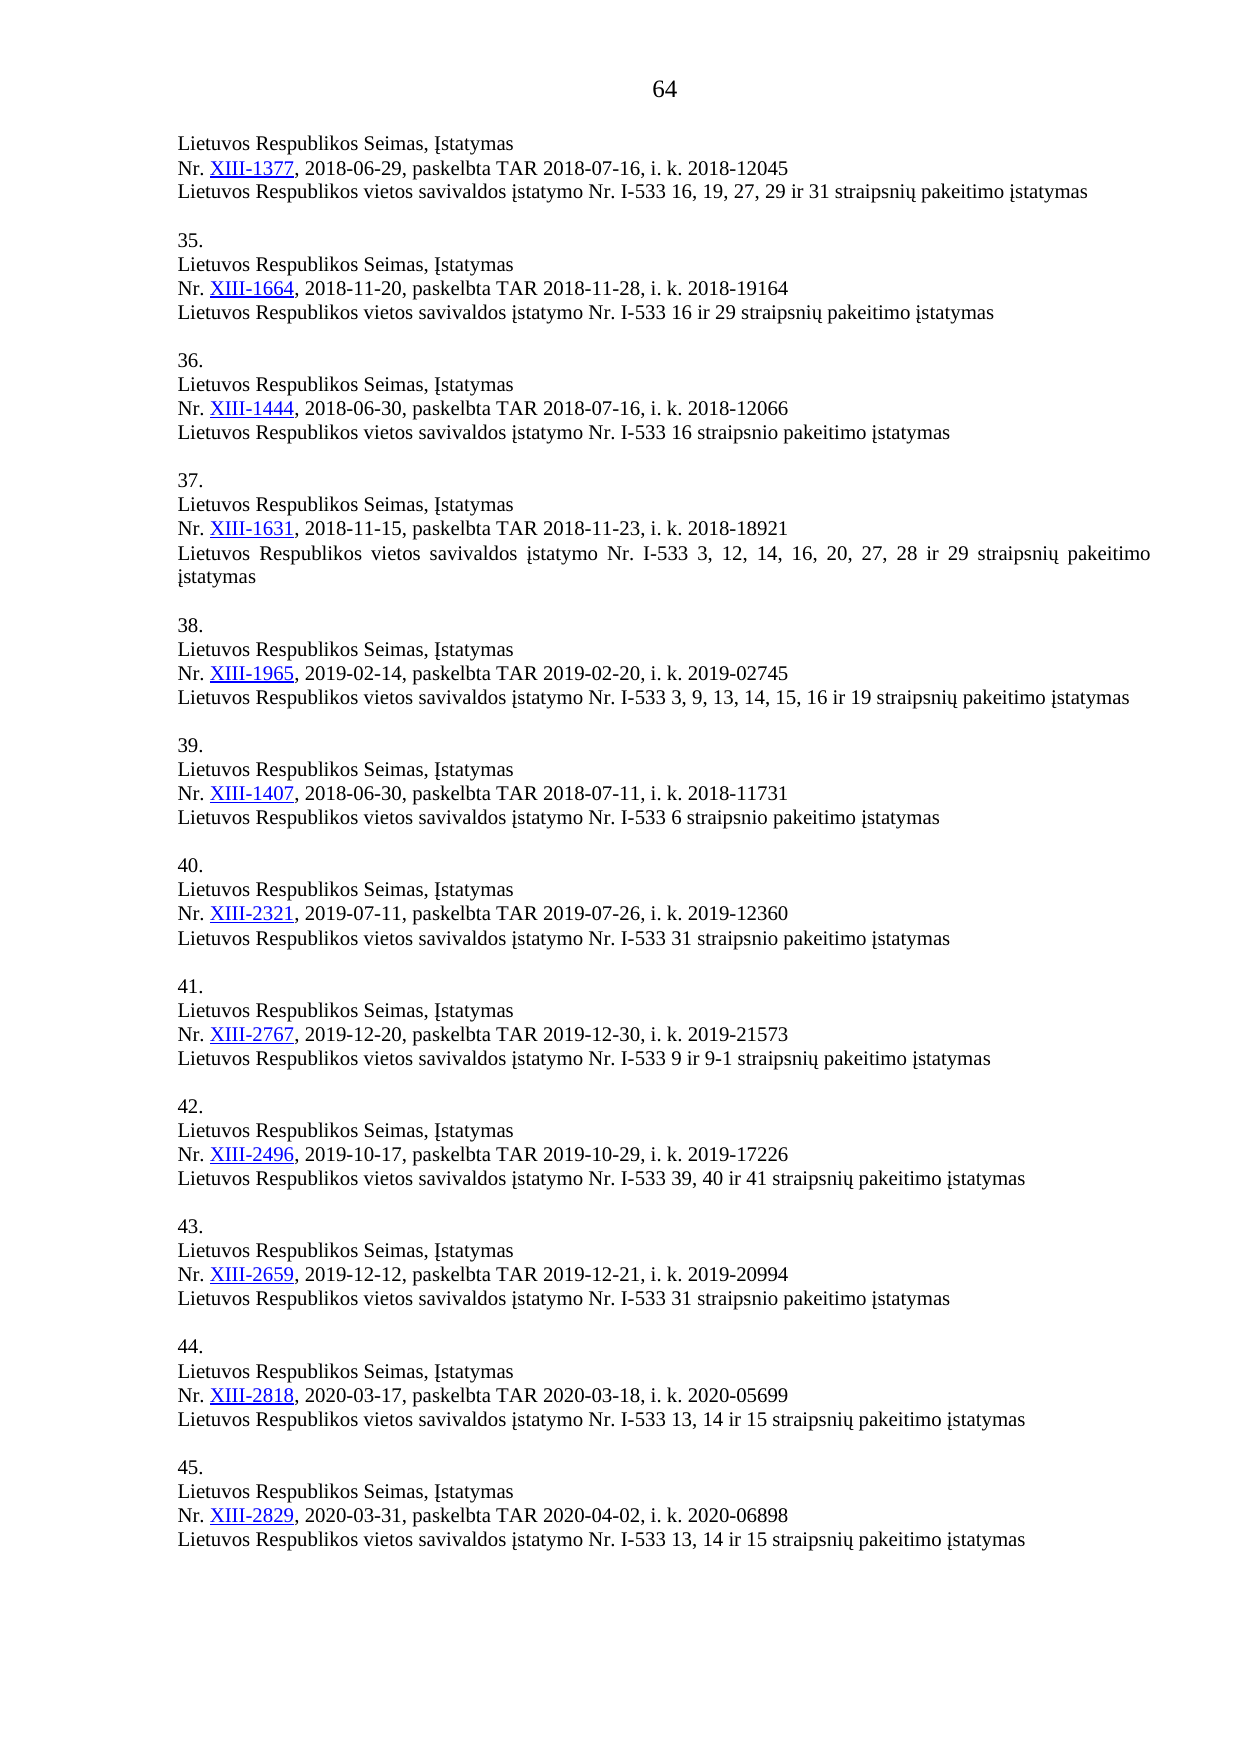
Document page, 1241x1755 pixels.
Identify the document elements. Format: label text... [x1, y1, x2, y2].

text Nr. XIII-1631, 2018-11-15, paskelbta TAR 2018-11-23, i. k. 2018-18921 [177, 516, 1152, 540]
text 44. [177, 1334, 1152, 1358]
text Lietuvos Respublikos Seimas, Įstatymas [177, 131, 1152, 155]
text Lietuvos Respublikos vietos savivaldos įstatymo Nr. I-533 39, 40 ir 41 straipsnių pakeitimo įstatymas [177, 1166, 1152, 1190]
text Lietuvos Respublikos Seimas, Įstatymas [177, 998, 1152, 1022]
text Lietuvos Respublikos Seimas, Įstatymas [177, 757, 1152, 781]
text 39. [177, 733, 1152, 757]
text Lietuvos Respublikos vietos savivaldos įstatymo Nr. I-533 6 straipsnio pakeitimo įstatymas [177, 805, 1152, 829]
text Lietuvos Respublikos vietos savivaldos įstatymo Nr. I-533 16, 19, 27, 29 ir 31 straipsnių pakeitimo įstatymas [177, 179, 1152, 203]
text Lietuvos Respublikos Seimas, Įstatymas [177, 637, 1152, 661]
text Lietuvos Respublikos vietos savivaldos įstatymo Nr. I-533 3, 12, 14, 16, 20, 27, 28 ir 29 straipsnių pakeitimo įstatymas [177, 540, 1152, 588]
text 37. [177, 468, 1152, 492]
text Lietuvos Respublikos vietos savivaldos įstatymo Nr. I-533 13, 14 ir 15 straipsnių pakeitimo įstatymas [177, 1527, 1152, 1551]
text Lietuvos Respublikos Seimas, Įstatymas [177, 372, 1152, 396]
text 38. [177, 613, 1152, 637]
text Lietuvos Respublikos vietos savivaldos įstatymo Nr. I-533 31 straipsnio pakeitimo įstatymas [177, 1286, 1152, 1310]
text Lietuvos Respublikos Seimas, Įstatymas [177, 1358, 1152, 1383]
text Lietuvos Respublikos Seimas, Įstatymas [177, 1479, 1152, 1503]
text Lietuvos Respublikos vietos savivaldos įstatymo Nr. I-533 16 ir 29 straipsnių pakeitimo įstatymas [177, 300, 1152, 324]
text 35. [177, 228, 1152, 252]
text Nr. XIII-1965, 2019-02-14, paskelbta TAR 2019-02-20, i. k. 2019-02745 [177, 661, 1152, 685]
text 40. [177, 853, 1152, 877]
text 36. [177, 348, 1152, 372]
text Lietuvos Respublikos Seimas, Įstatymas [177, 1238, 1152, 1262]
text Lietuvos Respublikos vietos savivaldos įstatymo Nr. I-533 16 straipsnio pakeitimo įstatymas [177, 420, 1152, 444]
text Nr. XIII-2818, 2020-03-17, paskelbta TAR 2020-03-18, i. k. 2020-05699 [177, 1383, 1152, 1407]
text Lietuvos Respublikos Seimas, Įstatymas [177, 1118, 1152, 1142]
text Nr. XIII-2829, 2020-03-31, paskelbta TAR 2020-04-02, i. k. 2020-06898 [177, 1503, 1152, 1527]
text Nr. XIII-1377, 2018-06-29, paskelbta TAR 2018-07-16, i. k. 2018-12045 [177, 155, 1152, 179]
text Lietuvos Respublikos Seimas, Įstatymas [177, 492, 1152, 516]
text Lietuvos Respublikos vietos savivaldos įstatymo Nr. I-533 3, 9, 13, 14, 15, 16 ir 19 straipsnių pakeitimo įstatymas [177, 685, 1152, 709]
text Nr. XIII-2321, 2019-07-11, paskelbta TAR 2019-07-26, i. k. 2019-12360 [177, 901, 1152, 925]
text Nr. XIII-1444, 2018-06-30, paskelbta TAR 2018-07-16, i. k. 2018-12066 [177, 396, 1152, 420]
text 45. [177, 1455, 1152, 1479]
text Nr. XIII-1664, 2018-11-20, paskelbta TAR 2018-11-28, i. k. 2018-19164 [177, 276, 1152, 300]
text 42. [177, 1094, 1152, 1118]
text 43. [177, 1214, 1152, 1238]
text 41. [177, 973, 1152, 998]
text Nr. XIII-2659, 2019-12-12, paskelbta TAR 2019-12-21, i. k. 2019-20994 [177, 1262, 1152, 1286]
text Lietuvos Respublikos Seimas, Įstatymas [177, 877, 1152, 901]
text Lietuvos Respublikos vietos savivaldos įstatymo Nr. I-533 9 ir 9-1 straipsnių pakeitimo įstatymas [177, 1046, 1152, 1070]
text Nr. XIII-1407, 2018-06-30, paskelbta TAR 2018-07-11, i. k. 2018-11731 [177, 781, 1152, 805]
text Lietuvos Respublikos vietos savivaldos įstatymo Nr. I-533 31 straipsnio pakeitimo įstatymas [177, 925, 1152, 949]
text Nr. XIII-2767, 2019-12-20, paskelbta TAR 2019-12-30, i. k. 2019-21573 [177, 1022, 1152, 1046]
text Nr. XIII-2496, 2019-10-17, paskelbta TAR 2019-10-29, i. k. 2019-17226 [177, 1142, 1152, 1166]
text Lietuvos Respublikos Seimas, Įstatymas [177, 252, 1152, 276]
text Lietuvos Respublikos vietos savivaldos įstatymo Nr. I-533 13, 14 ir 15 straipsnių pakeitimo įstatymas [177, 1407, 1152, 1431]
